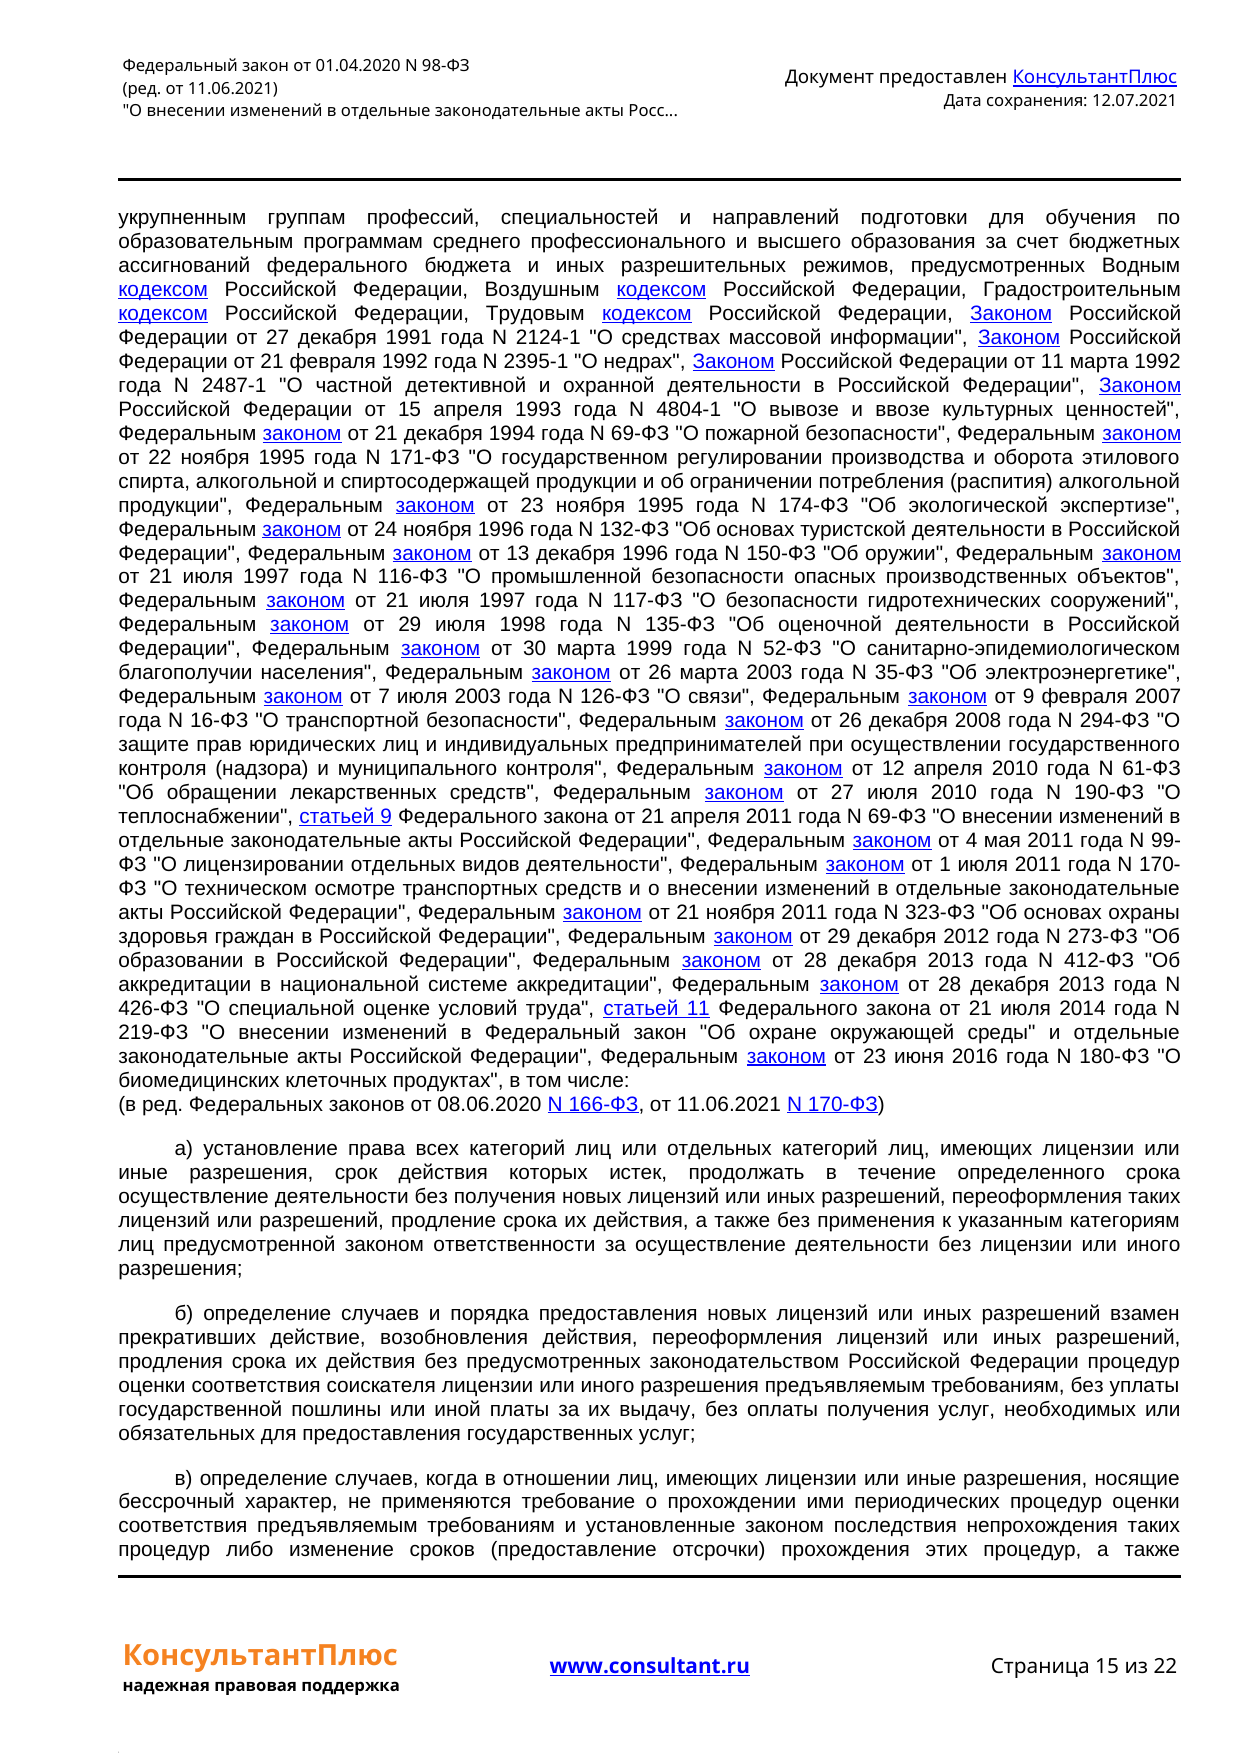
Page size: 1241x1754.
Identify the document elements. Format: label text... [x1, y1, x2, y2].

text (в ред. Федеральных законов от 08.06.2020 N 166-ФЗ, от 11.06.2021 N 170-ФЗ) [118, 1091, 1181, 1115]
text укрупненным группам профессий, специальностей и направлений подготовки для обучения по образовательным программам среднего профессионального и высшего образования за счет бюджетных ассигнований федерального бюджета и иных разрешительных режимов, предусмотренных Водным кодексом Российской Федерации, Воздушным кодексом Российской Федерации, Градостроительным кодексом Российской Федерации, Трудовым кодексом Российской Федерации, Законом Российской Федерации от 27 декабря 1991 года N 2124-1 "О средствах массовой информации", Законом Российской Федерации от 21 февраля 1992 года N 2395-1 "О недрах", Законом Российской Федерации от 11 марта 1992 года N 2487-1 "О частной детективной и охранной деятельности в Российской Федерации", Законом Российской Федерации от 15 апреля 1993 года N 4804-1 "О вывозе и ввозе культурных ценностей", Федеральным законом от 21 декабря 1994 года N 69-ФЗ "О пожарной безопасности", Федеральным законом от 22 ноября 1995 года N 171-ФЗ "О государственном регулировании производства и оборота этилового спирта, алкогольной и спиртосодержащей продукции и об ограничении потребления (распития) алкогольной продукции", Федеральным законом от 23 ноября 1995 года N 174-ФЗ "Об экологической экспертизе", Федеральным законом от 24 ноября 1996 года N 132-ФЗ "Об основах туристской деятельности в Российской Федерации", Федеральным законом от 13 декабря 1996 года N 150-ФЗ "Об оружии", Федеральным законом от 21 июля 1997 года N 116-ФЗ "О промышленной безопасности опасных производственных объектов", Федеральным законом от 21 июля 1997 года N 117-ФЗ "О безопасности гидротехнических сооружений", Федеральным законом от 29 июля 1998 года N 135-ФЗ "Об оценочной деятельности в Российской Федерации", Федеральным законом от 30 марта 1999 года N 52-ФЗ "О санитарно-эпидемиологическом благополучии населения", Федеральным законом от 26 марта 2003 года N 35-ФЗ "Об электроэнергетике", Федеральным законом от 7 июля 2003 года N 126-ФЗ "О связи", Федеральным законом от 9 февраля 2007 года N 16-ФЗ "О транспортной безопасности", Федеральным законом от 26 декабря 2008 года N 294-ФЗ "О защите прав юридических лиц и индивидуальных предпринимателей при осуществлении государственного контроля (надзора) и муниципального контроля", Федеральным законом от 12 апреля 2010 года N 61-ФЗ "Об обращении лекарственных средств", Федеральным законом от 27 июля 2010 года N 190-ФЗ "О теплоснабжении", статьей 9 Федерального закона от 21 апреля 2011 года N 69-ФЗ "О внесении изменений в отдельные законодательные акты Российской Федерации", Федеральным законом от 4 мая 2011 года N 99-ФЗ "О лицензировании отдельных видов деятельности", Федеральным законом от 1 июля 2011 года N 170-ФЗ "О техническом осмотре транспортных средств и о внесении изменений в отдельные законодательные акты Российской Федерации", Федеральным законом от 21 ноября 2011 года N 323-ФЗ "Об основах охраны здоровья граждан в Российской Федерации", Федеральным законом от 29 декабря 2012 года N 273-ФЗ "Об образовании в Российской Федерации", Федеральным законом от 28 декабря 2013 года N 412-ФЗ "Об аккредитации в национальной системе аккредитации", Федеральным законом от 28 декабря 2013 года N 426-ФЗ "О специальной оценке условий труда", статьей 11 Федерального закона от 21 июля 2014 года N 219-ФЗ "О внесении изменений в Федеральный закон "Об охране окружающей среды" и отдельные законодательные акты Российской Федерации", Федеральным законом от 23 июня 2016 года N 180-ФЗ "О биомедицинских клеточных продуктах", в том числе: [118, 205, 1181, 1091]
text б) определение случаев и порядка предоставления новых лицензий или иных разрешений взамен прекративших действие, возобновления действия, переоформления лицензий или иных разрешений, продления срока их действия без предусмотренных законодательством Российской Федерации процедур оценки соответствия соискателя лицензии или иного разрешения предъявляемым требованиям, без уплаты государственной пошлины или иной платы за их выдачу, без оплаты получения услуг, необходимых или обязательных для предоставления государственных услуг; [118, 1301, 1181, 1444]
text а) установление права всех категорий лиц или отдельных категорий лиц, имеющих лицензии или иные разрешения, срок действия которых истек, продолжать в течение определенного срока осуществление деятельности без получения новых лицензий или иных разрешений, переоформления таких лицензий или разрешений, продление срока их действия, а также без применения к указанным категориям лиц предусмотренной законом ответственности за осуществление деятельности без лицензии или иного разрешения; [118, 1136, 1181, 1280]
text в) определение случаев, когда в отношении лиц, имеющих лицензии или иные разрешения, носящие бессрочный характер, не применяются требование о прохождении ими периодических процедур оценки соответствия предъявляемым требованиям и установленные законом последствия непрохождения таких процедур либо изменение сроков (предоставление отсрочки) прохождения этих процедур, а также [118, 1465, 1181, 1561]
